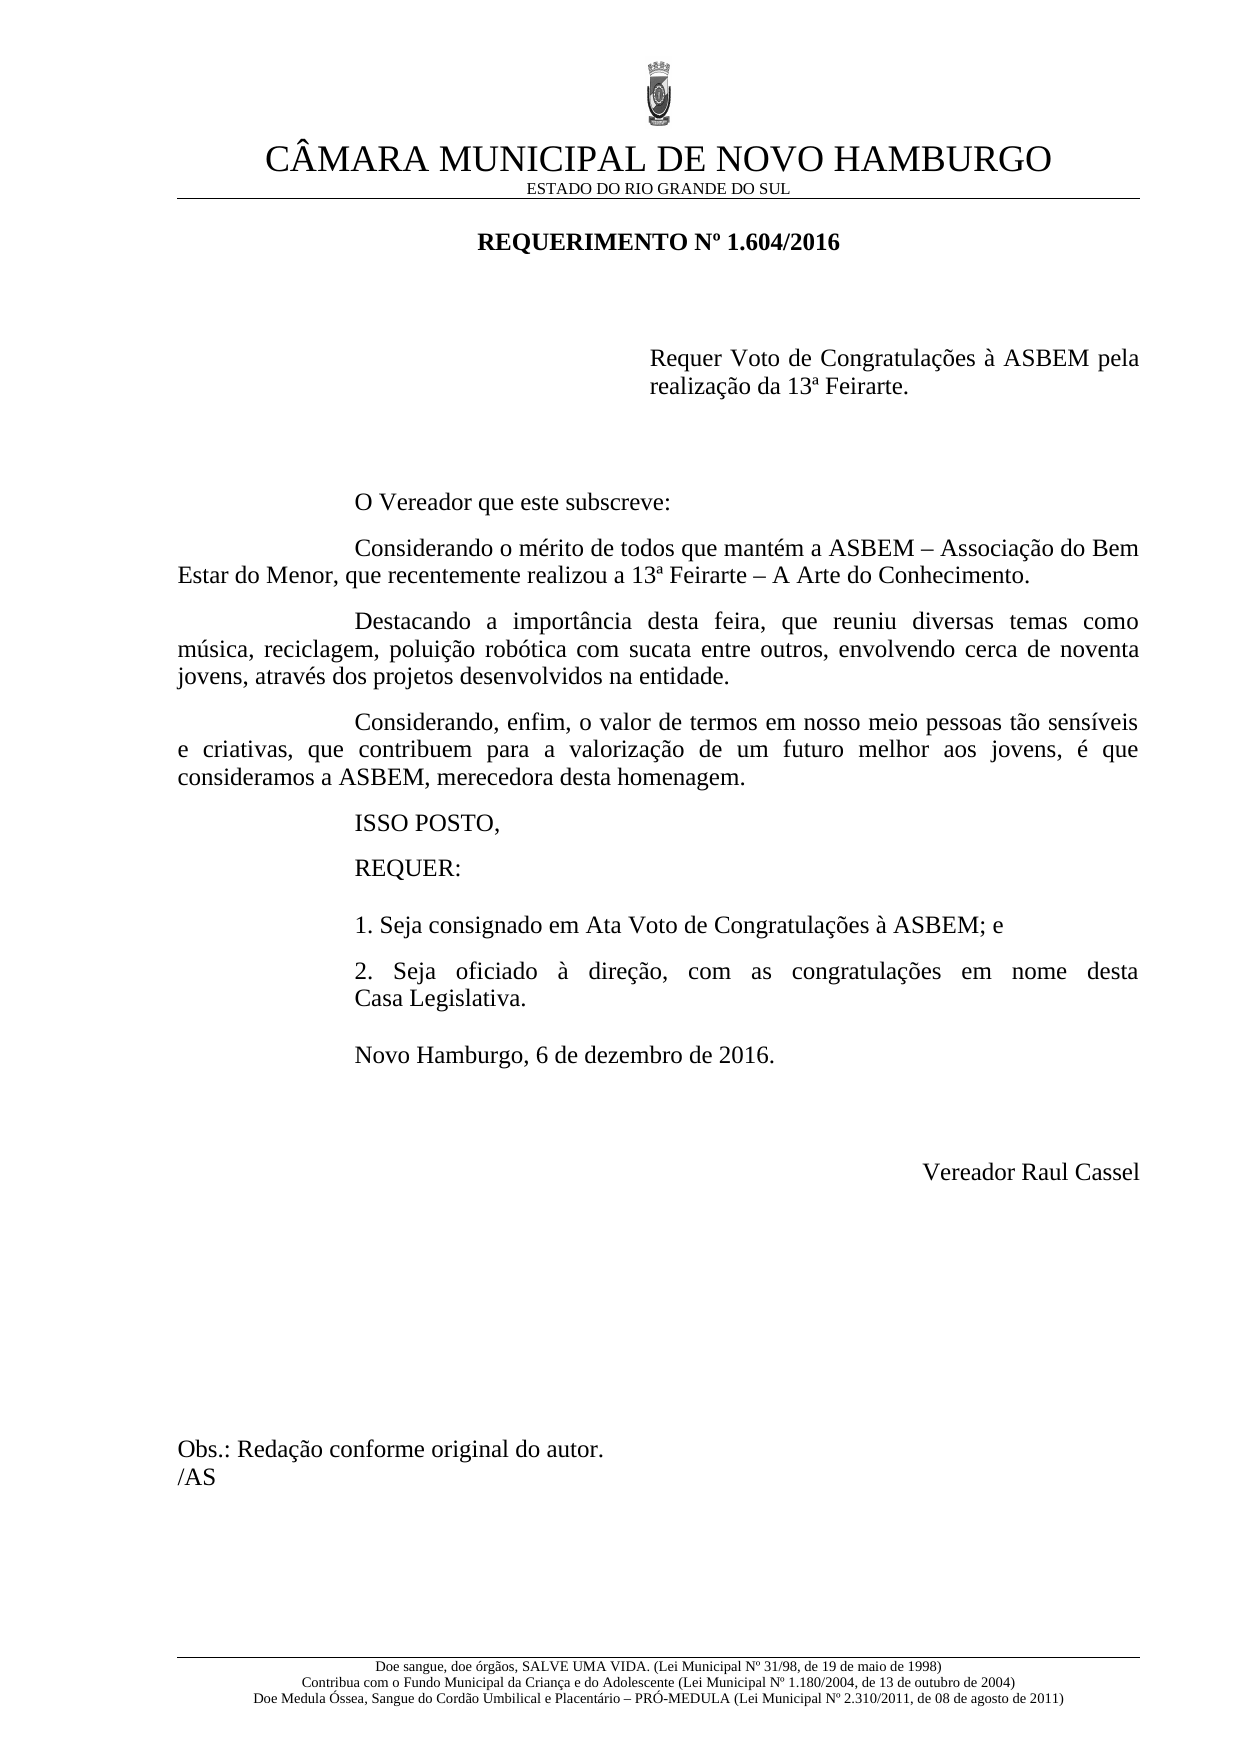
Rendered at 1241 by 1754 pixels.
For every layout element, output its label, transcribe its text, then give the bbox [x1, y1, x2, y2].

text REQUER: [177, 854, 1140, 882]
text /AS [177, 1463, 1140, 1490]
text Considerando o mérito de todos que mantém a ASBEM – Associação do Bem Estar do Menor, que recentemente realizou a 13ª Feirarte – A Arte do Conhecimento. [177, 534, 1140, 589]
text Vereador Raul Cassel [649, 1158, 1140, 1186]
text Novo Hamburgo, 6 de dezembro de 2016. [177, 1042, 1140, 1069]
text ISSO POSTO, [177, 809, 1140, 836]
text Obs.: Redação conforme original do autor. [177, 1435, 1140, 1463]
text 2. Seja oficiado à direção, com as congratulações em nome desta Casa Legislativa. [354, 957, 1140, 1012]
text Considerando, enfim, o valor de termos em nosso meio pessoas tão sensíveis e criativas, que contribuem para a valorização de um futuro melhor aos jovens, é que consideramos a ASBEM, merecedora desta homenagem. [177, 708, 1140, 791]
title REQUERIMENTO Nº 1.604/2016 [177, 228, 1140, 256]
text 1. Seja consignado em Ata Voto de Congratulações à ASBEM; e [354, 911, 1140, 939]
text O Vereador que este subscreve: [177, 488, 1140, 516]
text Requer Voto de Congratulações à ASBEM pela realização da 13ª Feirarte. [649, 344, 1140, 400]
text Destacando a importância desta feira, que reuniu diversas temas como música, reciclagem, poluição robótica com sucata entre outros, envolvendo cerca de noventa jovens, através dos projetos desenvolvidos na entidade. [177, 607, 1140, 690]
